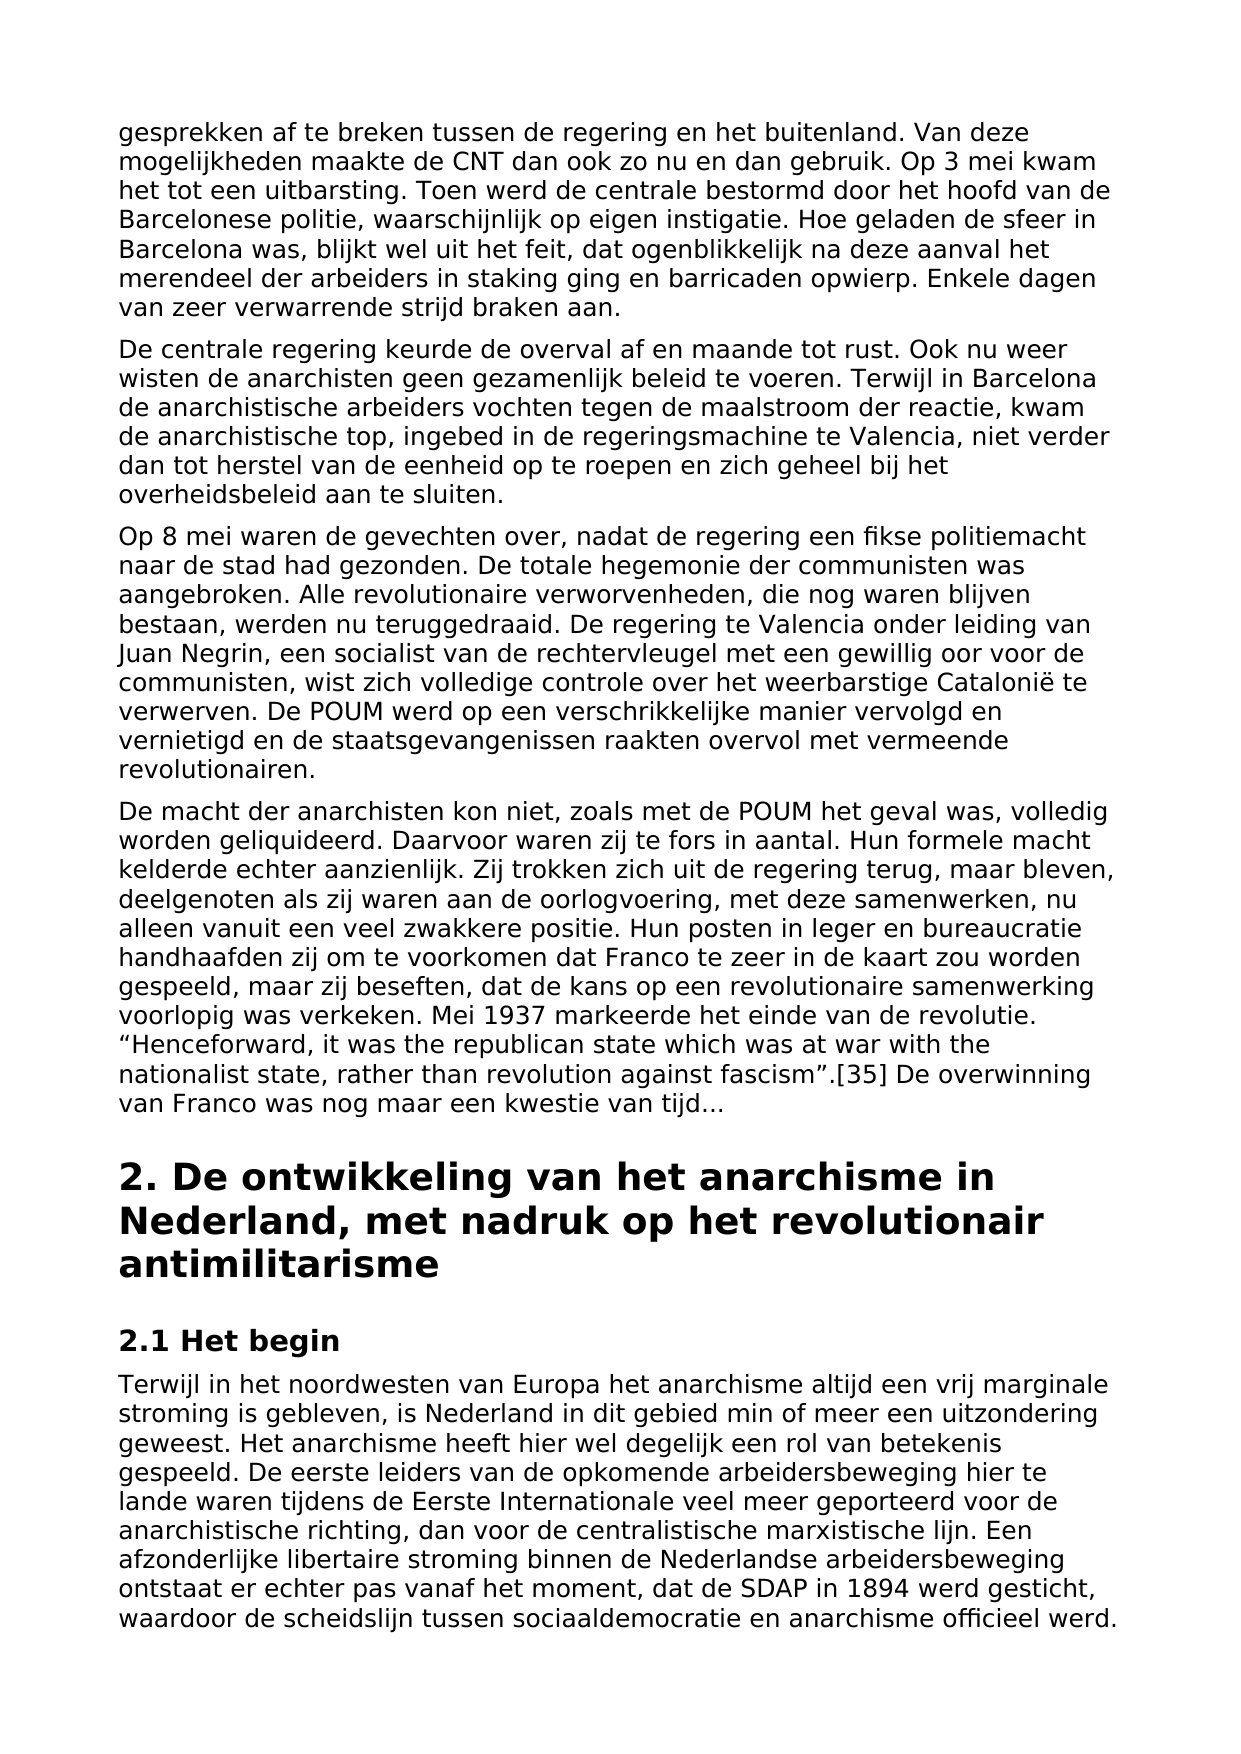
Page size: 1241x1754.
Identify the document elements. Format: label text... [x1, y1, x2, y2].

subtitle 2.1 Het begin [118, 1324, 1122, 1358]
text Terwijl in het noordwesten van Europa het anarchisme altijd een vrij marginale stroming is gebleven, is Nederland in dit gebied min of meer een uitzondering geweest. Het anarchisme heeft hier wel degelijk een rol van betekenis gespeeld. De eerste leiders van de opkomende arbeidersbeweging hier te lande waren tijdens de Eerste Internationale veel meer geporteerd voor de anarchistische richting, dan voor de centralistische marxistische lijn. Een afzonderlijke libertaire stroming binnen de Nederlandse arbeidersbeweging ontstaat er echter pas vanaf het moment, dat de SDAP in 1894 werd gesticht, waardoor de scheidslijn tussen sociaaldemocratie en anarchisme officieel werd. [118, 1371, 1122, 1633]
text Op 8 mei waren de gevechten over, nadat de regering een fikse politiemacht naar de stad had gezonden. De totale hegemonie der communisten was aangebroken. Alle revolutionaire verworvenheden, die nog waren blijven bestaan, werden nu teruggedraaid. De regering te Valencia onder leiding van Juan Negrin, een socialist van de rechtervleugel met een gewillig oor voor de communisten, wist zich volledige controle over het weerbarstige Catalonië te verwerven. De POUM werd op een verschrikkelijke manier vervolgd en vernietigd en de staatsgevangenissen raakten overvol met vermeende revolutionairen. [118, 522, 1122, 785]
text gesprekken af te breken tussen de regering en het buitenland. Van deze mogelijkheden maakte de CNT dan ook zo nu en dan gebruik. Op 3 mei kwam het tot een uitbarsting. Toen werd de centrale bestormd door het hoofd van de Barcelonese politie, waarschijnlijk op eigen instigatie. Hoe geladen de sfeer in Barcelona was, blijkt wel uit het feit, dat ogenblikkelijk na deze aanval het merendeel der arbeiders in staking ging en barricaden opwierp. Enkele dagen van zeer verwarrende strijd braken aan. [118, 118, 1122, 322]
subtitle 2. De ontwikkeling van het anarchisme in Nederland, met nadruk op het revolutionair antimilitarisme [118, 1156, 1122, 1287]
text De centrale regering keurde de overval af en maande tot rust. Ook nu weer wisten de anarchisten geen gezamenlijk beleid te voeren. Terwijl in Barcelona de anarchistische arbeiders vochten tegen de maalstroom der reactie, kwam de anarchistische top, ingebed in de regeringsmachine te Valencia, niet verder dan tot herstel van de eenheid op te roepen en zich geheel bij het overheidsbeleid aan te sluiten. [118, 335, 1122, 510]
text De macht der anarchisten kon niet, zoals met de POUM het geval was, volledig worden geliquideerd. Daarvoor waren zij te fors in aantal. Hun formele macht kelderde echter aanzienlijk. Zij trokken zich uit de regering terug, maar bleven, deelgenoten als zij waren aan de oorlogvoering, met deze samenwerken, nu alleen vanuit een veel zwakkere positie. Hun posten in leger en bureaucratie handhaafden zij om te voorkomen dat Franco te zeer in de kaart zou worden gespeeld, maar zij beseften, dat de kans op een revolutionaire samenwerking voorlopig was verkeken. Mei 1937 markeerde het einde van de revolutie. “Henceforward, it was the republican state which was at war with the nationalist state, rather than revolution against fascism”.[35] De overwinning van Franco was nog maar een kwestie van tijd... [118, 797, 1122, 1118]
